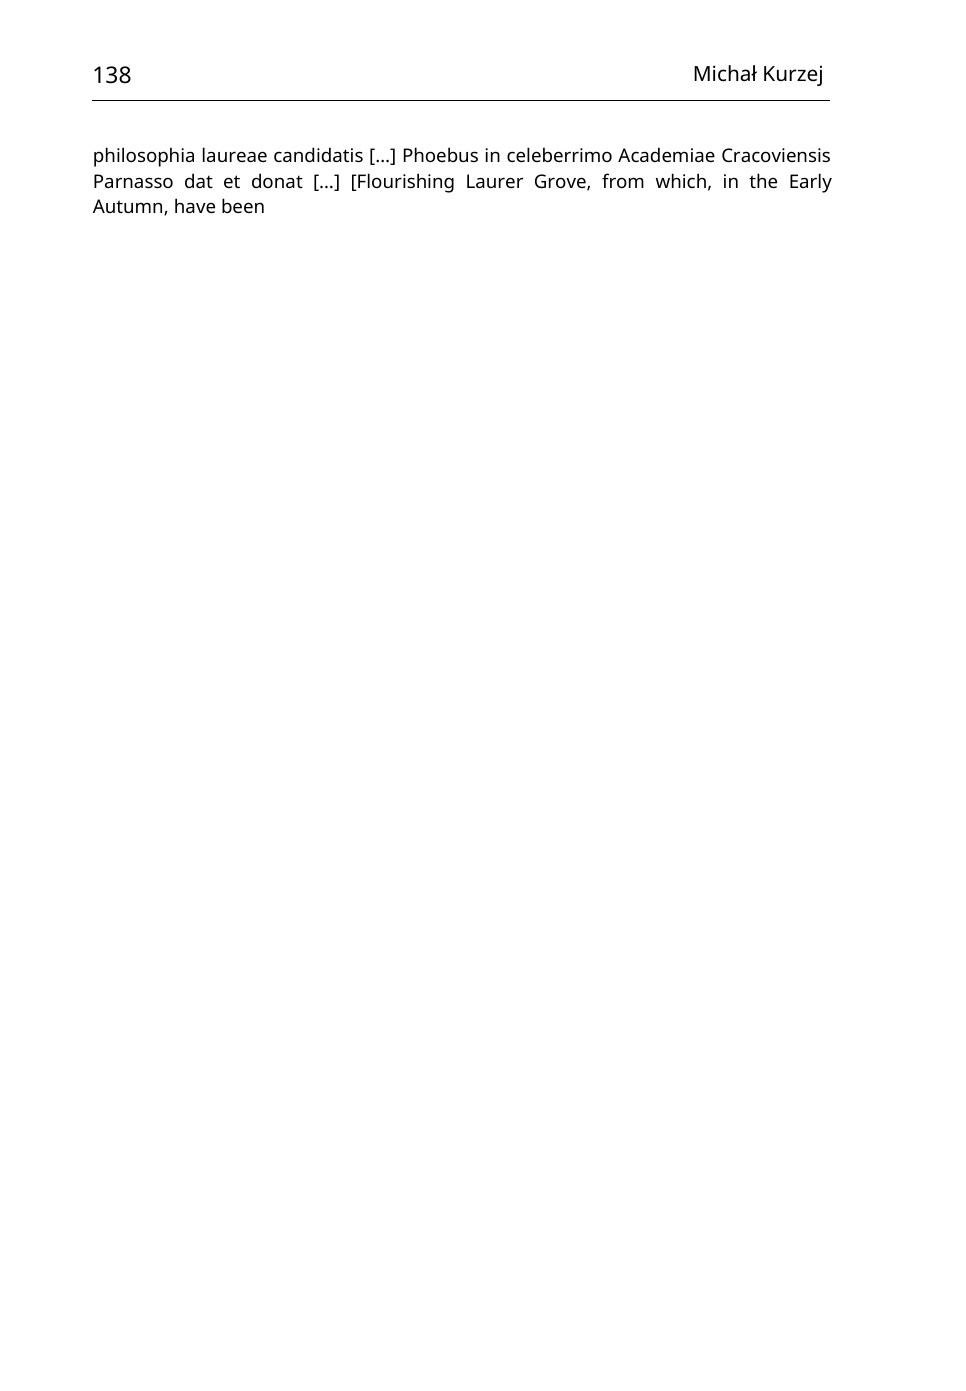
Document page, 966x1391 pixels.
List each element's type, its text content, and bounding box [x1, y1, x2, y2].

text philosophia laureae candidatis […] Phoebus in celeberrimo Academiae Cracoviensis Parnasso dat et donat […] [Flourishing Laurer Grove, from which, in the Early Autumn, have been [93, 142, 832, 219]
